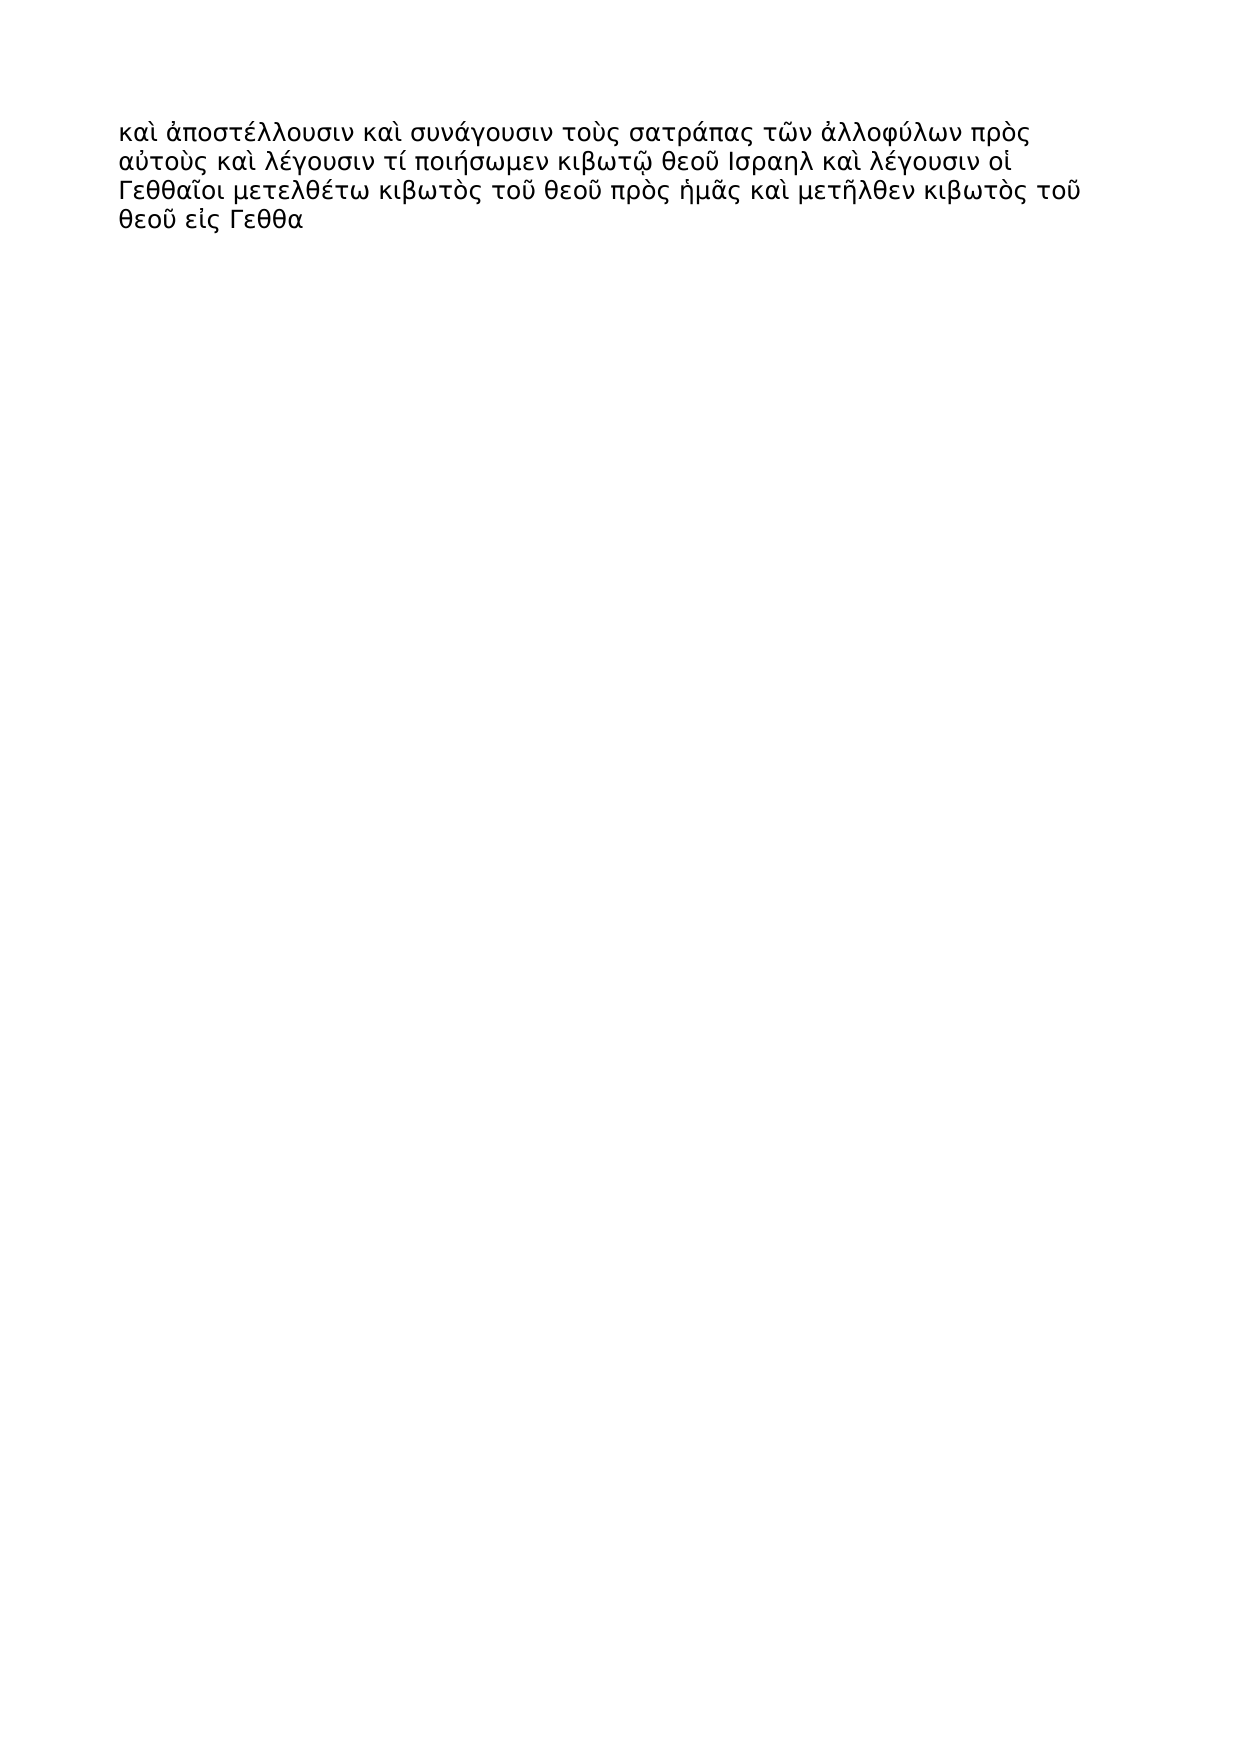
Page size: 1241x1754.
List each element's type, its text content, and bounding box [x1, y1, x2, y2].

text καὶ ἀποστέλλουσιν καὶ συνάγουσιν τοὺς σατράπας τῶν ἀλλοφύλων πρὸς αὐτοὺς καὶ λέγουσιν τί ποιήσωμεν κιβωτῷ θεοῦ Ισραηλ καὶ λέγουσιν οἱ Γεθθαῖοι μετελθέτω κιβωτὸς τοῦ θεοῦ πρὸς ἡμᾶς καὶ μετῆλθεν κιβωτὸς τοῦ θεοῦ εἰς Γεθθα [118, 118, 1122, 235]
